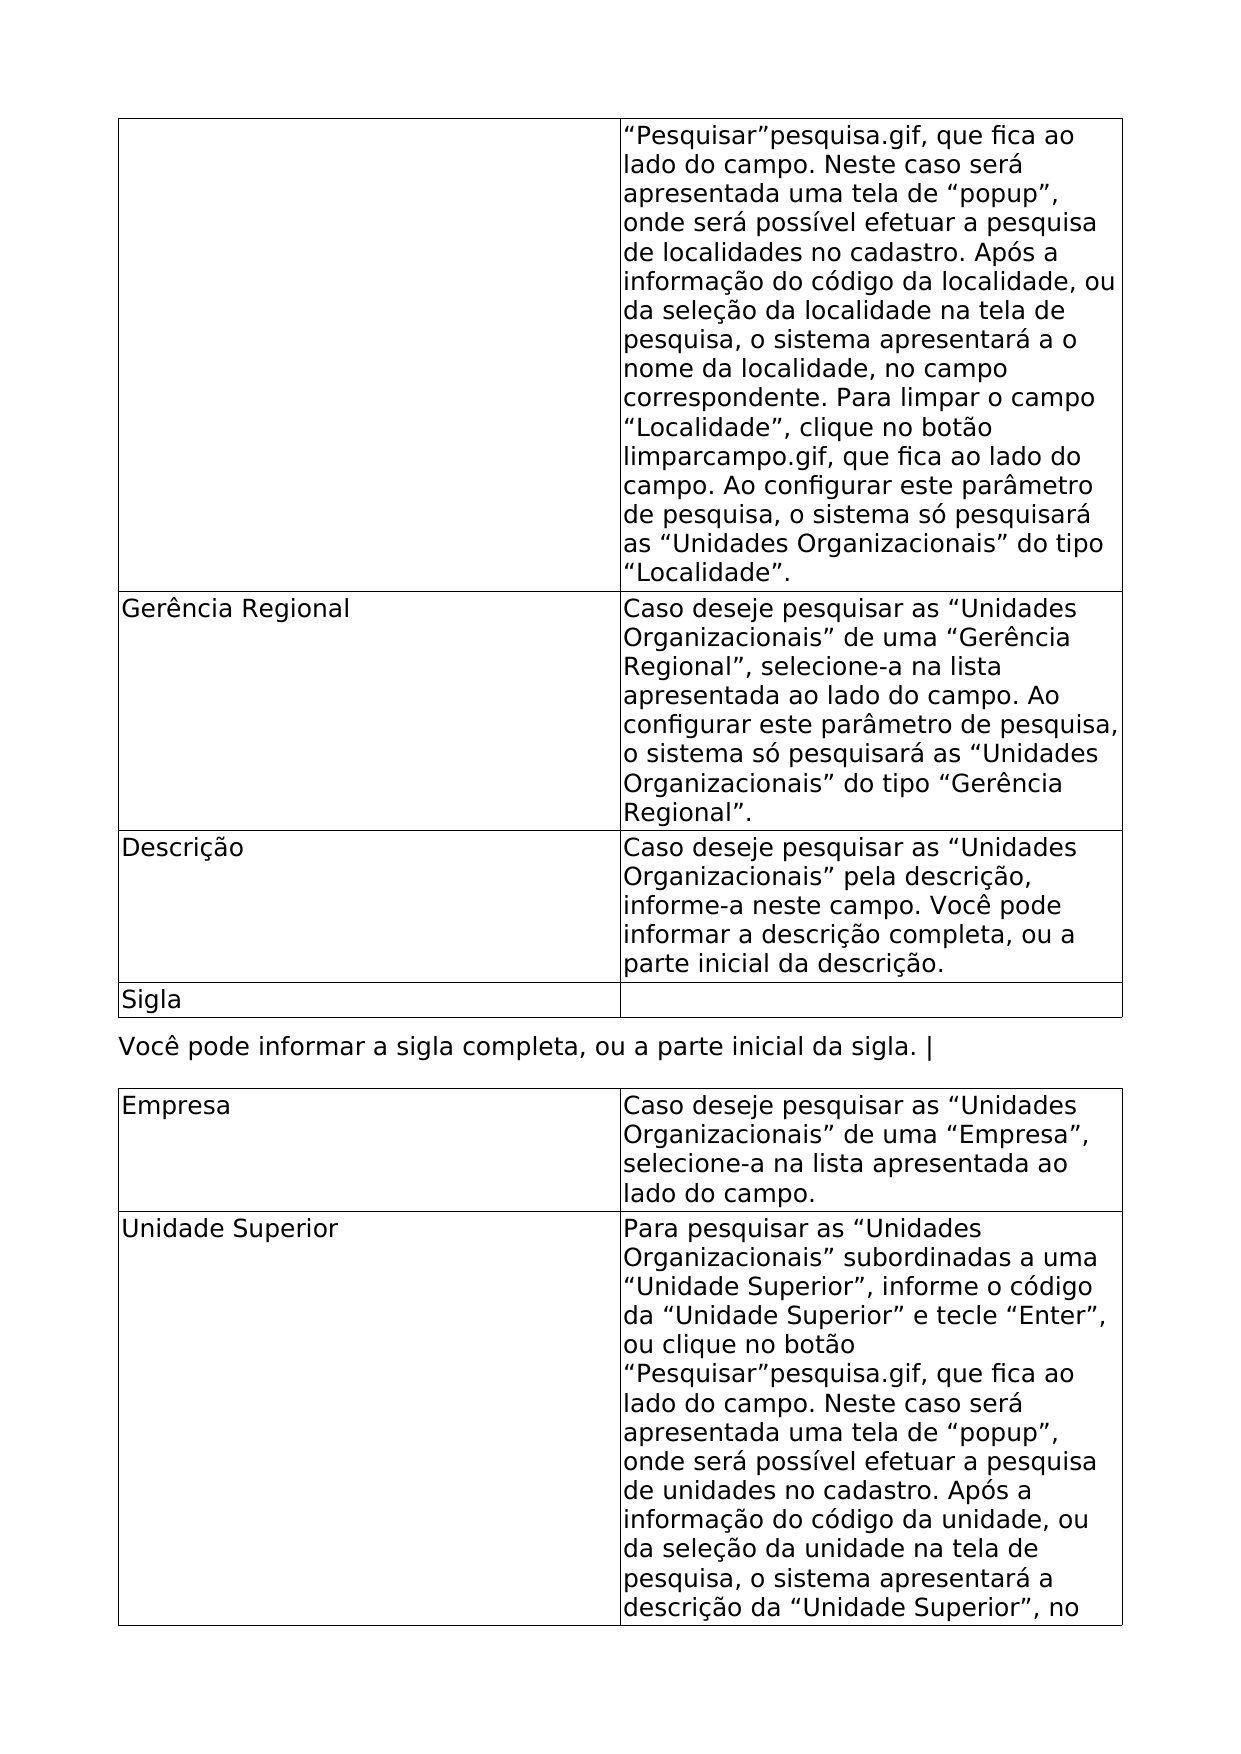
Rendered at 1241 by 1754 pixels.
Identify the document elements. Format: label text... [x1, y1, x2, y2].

table_cell Gerência Regional [119, 592, 620, 830]
table_cell “Pesquisar”pesquisa.gif, que fica ao lado do campo. Neste caso será apresentada uma tela de “popup”, onde será possível efetuar a pesquisa de localidades no cadastro. Após a informação do código da localidade, ou da seleção da localidade na tela de pesquisa, o sistema apresentará a o nome da localidade, no campo correspondente. Para limpar o campo “Localidade”, clique no botão limparcampo.gif, que fica ao lado do campo. Ao configurar este parâmetro de pesquisa, o sistema só pesquisará as “Unidades Organizacionais” do tipo “Localidade”. [621, 119, 1122, 591]
table_header Empresa [119, 1089, 620, 1211]
table_cell Caso deseje pesquisar as “Unidades Organizacionais” de uma “Gerência Regional”, selecione-a na lista apresentada ao lado do campo. Ao configurar este parâmetro de pesquisa, o sistema só pesquisará as “Unidades Organizacionais” do tipo “Gerência Regional”. [621, 592, 1122, 830]
table_header Caso deseje pesquisar as “Unidades Organizacionais” de uma “Empresa”, selecione-a na lista apresentada ao lado do campo. [621, 1089, 1122, 1211]
text Você pode informar a sigla completa, ou a parte inicial da sigla. | [118, 1032, 1122, 1061]
table_cell Sigla [119, 983, 620, 1017]
table_cell Caso deseje pesquisar as “Unidades Organizacionais” pela descrição, informe-a neste campo. Você pode informar a descrição completa, ou a parte inicial da descrição. [621, 831, 1122, 982]
table_cell Unidade Superior [119, 1212, 620, 1625]
table_cell Descrição [119, 831, 620, 982]
table_cell [119, 119, 620, 591]
table_cell Para pesquisar as “Unidades Organizacionais” subordinadas a uma “Unidade Superior”, informe o código da “Unidade Superior” e tecle “Enter”, ou clique no botão “Pesquisar”pesquisa.gif, que fica ao lado do campo. Neste caso será apresentada uma tela de “popup”, onde será possível efetuar a pesquisa de unidades no cadastro. Após a informação do código da unidade, ou da seleção da unidade na tela de pesquisa, o sistema apresentará a descrição da “Unidade Superior”, no [621, 1212, 1122, 1625]
table_cell [621, 983, 1122, 1017]
